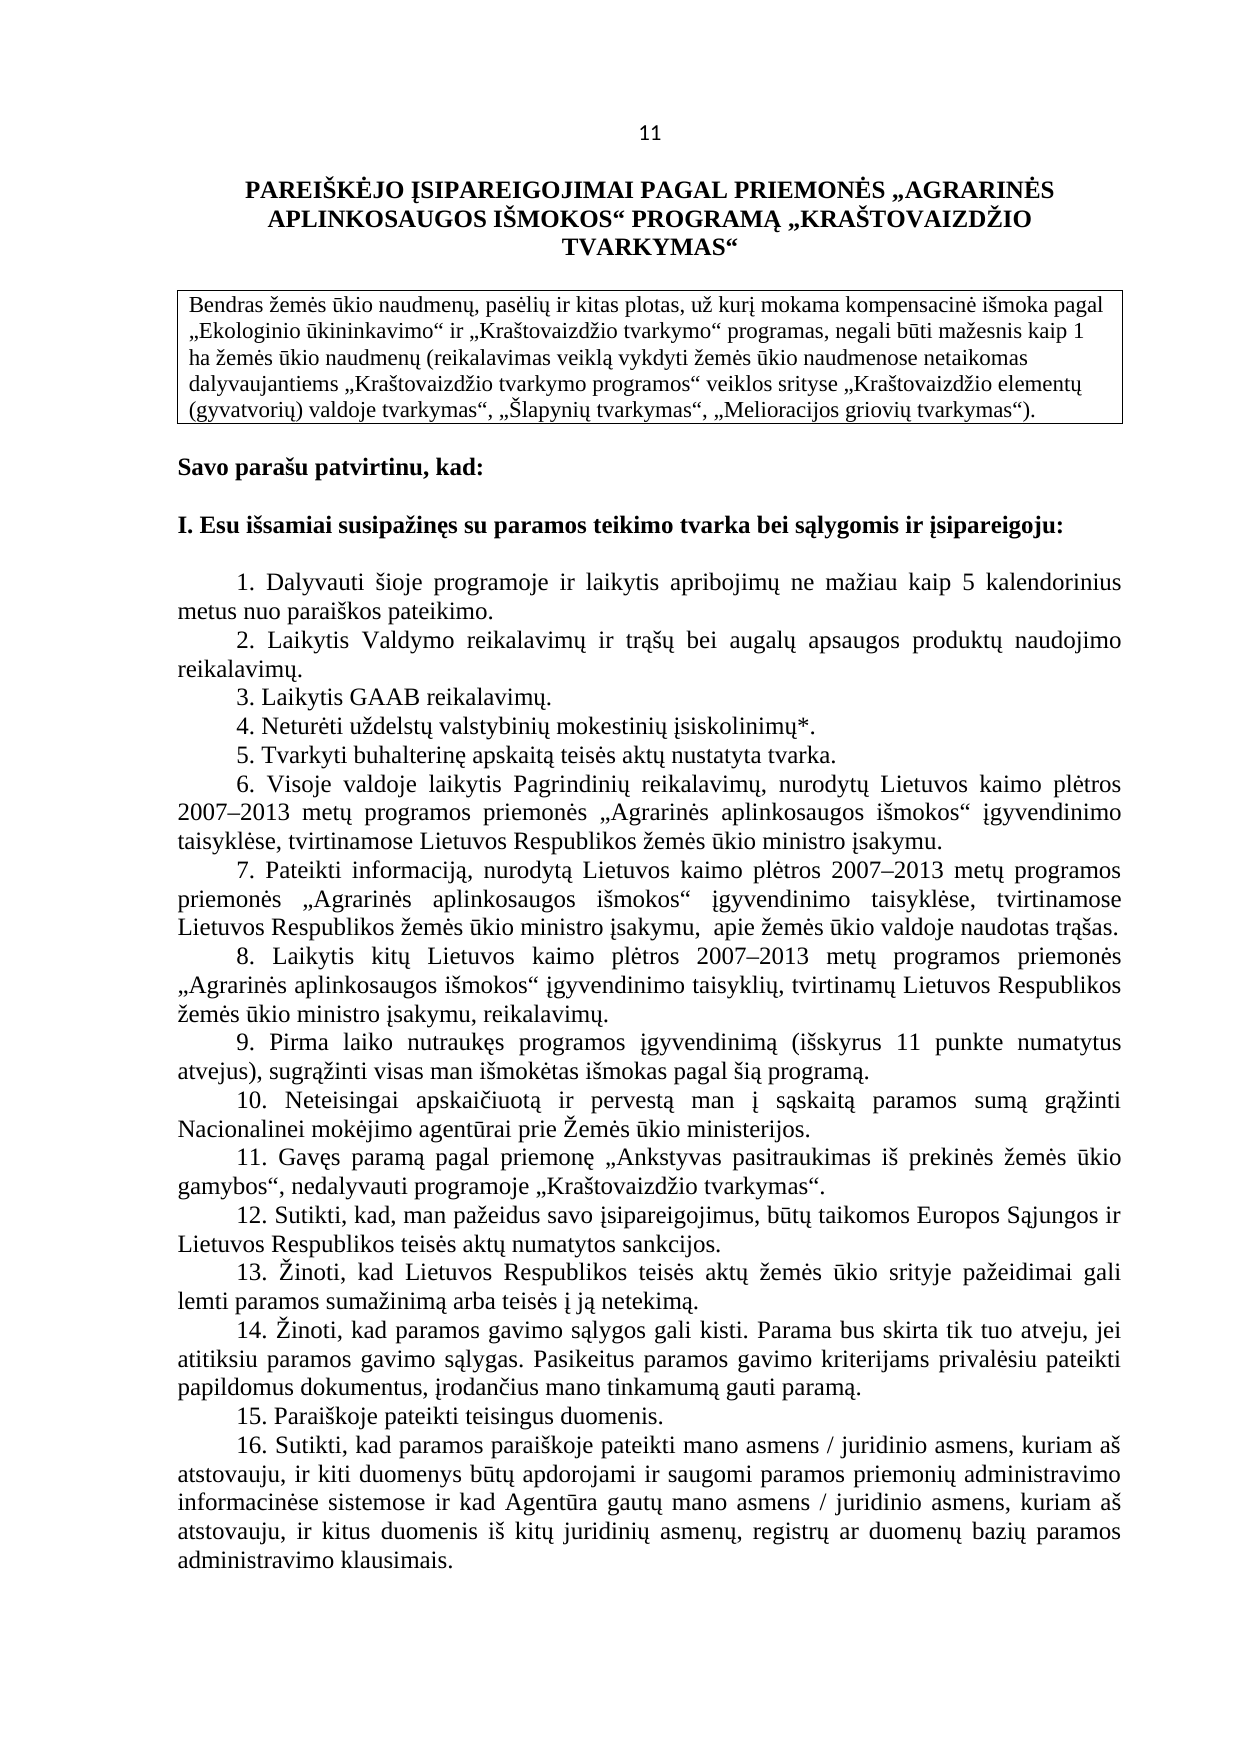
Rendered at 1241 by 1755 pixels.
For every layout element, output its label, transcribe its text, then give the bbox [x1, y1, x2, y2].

table_header Bendras žemės ūkio naudmenų, pasėlių ir kitas plotas, už kurį mokama kompensacinė išmoka pagal „Ekologinio ūkininkavimo“ ir „Kraštovaizdžio tvarkymo“ programas, negali būti mažesnis kaip 1 ha žemės ūkio naudmenų (reikalavimas veiklą vykdyti žemės ūkio naudmenose netaikomas dalyvaujantiems „Kraštovaizdžio tvarkymo programos“ veiklos srityse „Kraštovaizdžio elementų (gyvatvorių) valdoje tvarkymas“, „Šlapynių tvarkymas“, „Melioracijos griovių tvarkymas“). [178, 291, 1122, 423]
text 14. Žinoti, kad paramos gavimo sąlygos gali kisti. Parama bus skirta tik tuo atveju, jei atitiksiu paramos gavimo sąlygas. Pasikeitus paramos gavimo kriterijams privalėsiu pateikti papildomus dokumentus, įrodančius mano tinkamumą gauti paramą. [177, 1315, 1122, 1401]
text 6. Visoje valdoje laikytis Pagrindinių reikalavimų, nurodytų Lietuvos kaimo plėtros 2007–2013 metų programos priemonės „Agrarinės aplinkosaugos išmokos“ įgyvendinimo taisyklėse, tvirtinamose Lietuvos Respublikos žemės ūkio ministro įsakymu. [177, 769, 1122, 855]
text 10. Neteisingai apskaičiuotą ir pervestą man į sąskaitą paramos sumą grąžinti Nacionalinei mokėjimo agentūrai prie Žemės ūkio ministerijos. [177, 1085, 1122, 1142]
text Savo parašu patvirtinu, kad: [177, 452, 1122, 481]
text 2. Laikytis Valdymo reikalavimų ir trąšų bei augalų apsaugos produktų naudojimo reikalavimų. [177, 625, 1122, 682]
text 3. Laikytis GAAB reikalavimų. [177, 682, 1122, 711]
text 1. Dalyvauti šioje programoje ir laikytis apribojimų ne mažiau kaip 5 kalendorinius metus nuo paraiškos pateikimo. [177, 567, 1122, 625]
text 15. Paraiškoje pateikti teisingus duomenis. [177, 1401, 1122, 1430]
text 12. Sutikti, kad, man pažeidus savo įsipareigojimus, būtų taikomos Europos Sąjungos ir Lietuvos Respublikos teisės aktų numatytos sankcijos. [177, 1200, 1122, 1257]
text 16. Sutikti, kad paramos paraiškoje pateikti mano asmens / juridinio asmens, kuriam aš atstovauju, ir kiti duomenys būtų apdorojami ir saugomi paramos priemonių administravimo informacinėse sistemose ir kad Agentūra gautų mano asmens / juridinio asmens, kuriam aš atstovauju, ir kitus duomenis iš kitų juridinių asmenų, registrų ar duomenų bazių paramos administravimo klausimais. [177, 1430, 1122, 1574]
text 4. Neturėti uždelstų valstybinių mokestinių įsiskolinimų*. [177, 711, 1122, 740]
text 5. Tvarkyti buhalterinę apskaitą teisės aktų nustatyta tvarka. [177, 740, 1122, 769]
text 11. Gavęs paramą pagal priemonę „Ankstyvas pasitraukimas iš prekinės žemės ūkio gamybos“, nedalyvauti programoje „Kraštovaizdžio tvarkymas“. [177, 1142, 1122, 1200]
text 9. Pirma laiko nutraukęs programos įgyvendinimą (išskyrus 11 punkte numatytus atvejus), sugrąžinti visas man išmokėtas išmokas pagal šią programą. [177, 1027, 1122, 1085]
text PAREIŠKĖJO ĮSIPAREIGOJIMAI PAGAL PRIEMONĖS „AGRARINĖS APLINKOSAUGOS IŠMOKOS“ PROGRAMĄ „KRAŠTOVAIZDŽIO TVARKYMAS“ [177, 175, 1122, 261]
text I. Esu išsamiai susipažinęs su paramos teikimo tvarka bei sąlygomis ir įsipareigoju: [177, 510, 1122, 539]
text 8. Laikytis kitų Lietuvos kaimo plėtros 2007–2013 metų programos priemonės „Agrarinės aplinkosaugos išmokos“ įgyvendinimo taisyklių, tvirtinamų Lietuvos Respublikos žemės ūkio ministro įsakymu, reikalavimų. [177, 941, 1122, 1027]
text 7. Pateikti informaciją, nurodytą Lietuvos kaimo plėtros 2007–2013 metų programos priemonės „Agrarinės aplinkosaugos išmokos“ įgyvendinimo taisyklėse, tvirtinamose Lietuvos Respublikos žemės ūkio ministro įsakymu, apie žemės ūkio valdoje naudotas trąšas. [177, 855, 1122, 941]
text 13. Žinoti, kad Lietuvos Respublikos teisės aktų žemės ūkio srityje pažeidimai gali lemti paramos sumažinimą arba teisės į ją netekimą. [177, 1257, 1122, 1315]
